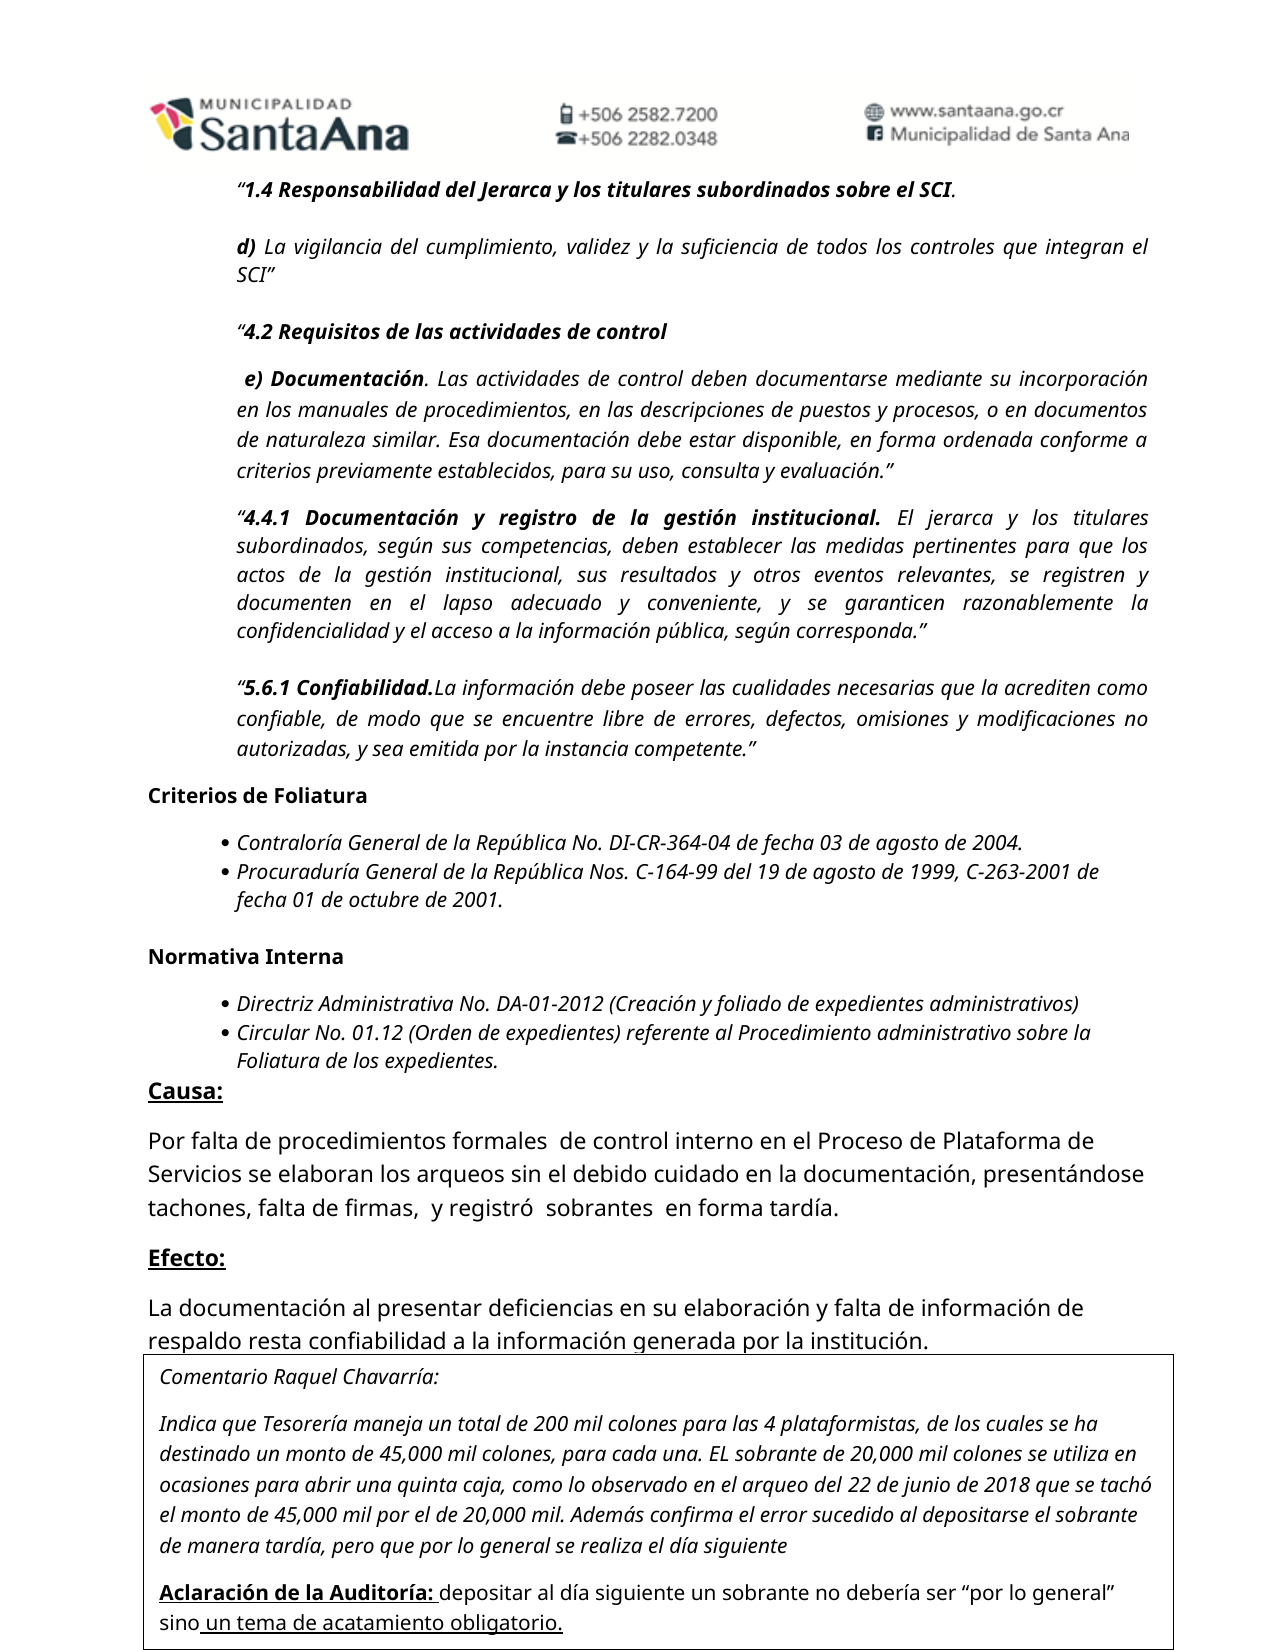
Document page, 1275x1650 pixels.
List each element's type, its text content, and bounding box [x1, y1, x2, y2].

text Efecto: [148, 1242, 1152, 1273]
text d) La vigilancia del cumplimiento, validez y la suficiencia de todos los controles que integran el SCI” [236, 232, 1152, 289]
text e) Documentación. Las actividades de control deben documentarse mediante su incorporación en los manuales de procedimientos, en las descripciones de puestos y procesos, o en documentos de naturaleza similar. Esa documentación debe estar disponible, en forma ordenada conforme a criterios previamente establecidos, para su uso, consulta y evaluación.” [236, 364, 1152, 484]
text [144, 1355, 1173, 1649]
list Procuraduría General de la República Nos. C-164-99 del 19 de agosto de 1999, C-263-2001 de fecha 01 de octubre de 2001. [222, 857, 1152, 914]
list Directriz Administrativa No. DA-01-2012 (Creación y foliado de expedientes administrativos) [222, 989, 1152, 1018]
text Normativa Interna [148, 942, 1152, 971]
text “5.6.1 Confiabilidad.La información debe poseer las cualidades necesarias que la acrediten como confiable, de modo que se encuentre libre de errores, defectos, omisiones y modificaciones no autorizadas, y sea emitida por la instancia competente.” [236, 673, 1152, 763]
text Causa: [148, 1075, 1152, 1106]
text “1.4 Responsabilidad del Jerarca y los titulares subordinados sobre el SCI. [236, 175, 1152, 204]
list Contraloría General de la República No. DI-CR-364-04 de fecha 03 de agosto de 2004. [222, 828, 1152, 857]
text La documentación al presentar deficiencias en su elaboración y falta de información de respaldo resta confiabilidad a la información generada por la institución. [143, 1292, 1173, 1354]
text Aclaración de la Auditoría: depositar al día siguiente un sobrante no debería ser “por lo general” sino un tema de acatamiento obligatorio. [159, 1578, 1158, 1637]
text Criterios de Foliatura [148, 781, 1152, 810]
text Por falta de procedimientos formales de control interno en el Proceso de Plataforma de Servicios se elaboran los arqueos sin el debido cuidado en la documentación, presentándose tachones, falta de firmas, y registró sobrantes en forma tardía. [148, 1125, 1152, 1223]
text Comentario Raquel Chavarría: [159, 1362, 1158, 1391]
text “4.4.1 Documentación y registro de la gestión institucional. El jerarca y los titulares subordinados, según sus competencias, deben establecer las medidas pertinentes para que los actos de la gestión institucional, sus resultados y otros eventos relevantes, se registren y documenten en el lapso adecuado y conveniente, y se garanticen razonablemente la confidencialidad y el acceso a la información pública, según corresponda.” [236, 503, 1152, 645]
list Circular No. 01.12 (Orden de expedientes) referente al Procedimiento administrativo sobre la Foliatura de los expedientes. [222, 1018, 1152, 1075]
text Indica que Tesorería maneja un total de 200 mil colones para las 4 plataformistas, de los cuales se ha destinado un monto de 45,000 mil colones, para cada una. EL sobrante de 20,000 mil colones se utiliza en ocasiones para abrir una quinta caja, como lo observado en el arqueo del 22 de junio de 2018 que se tachó el monto de 45,000 mil por el de 20,000 mil. Además confirma el error sucedido al depositarse el sobrante de manera tardía, pero que por lo general se realiza el día siguiente [159, 1409, 1158, 1559]
text “4.2 Requisitos de las actividades de control [236, 317, 1152, 346]
